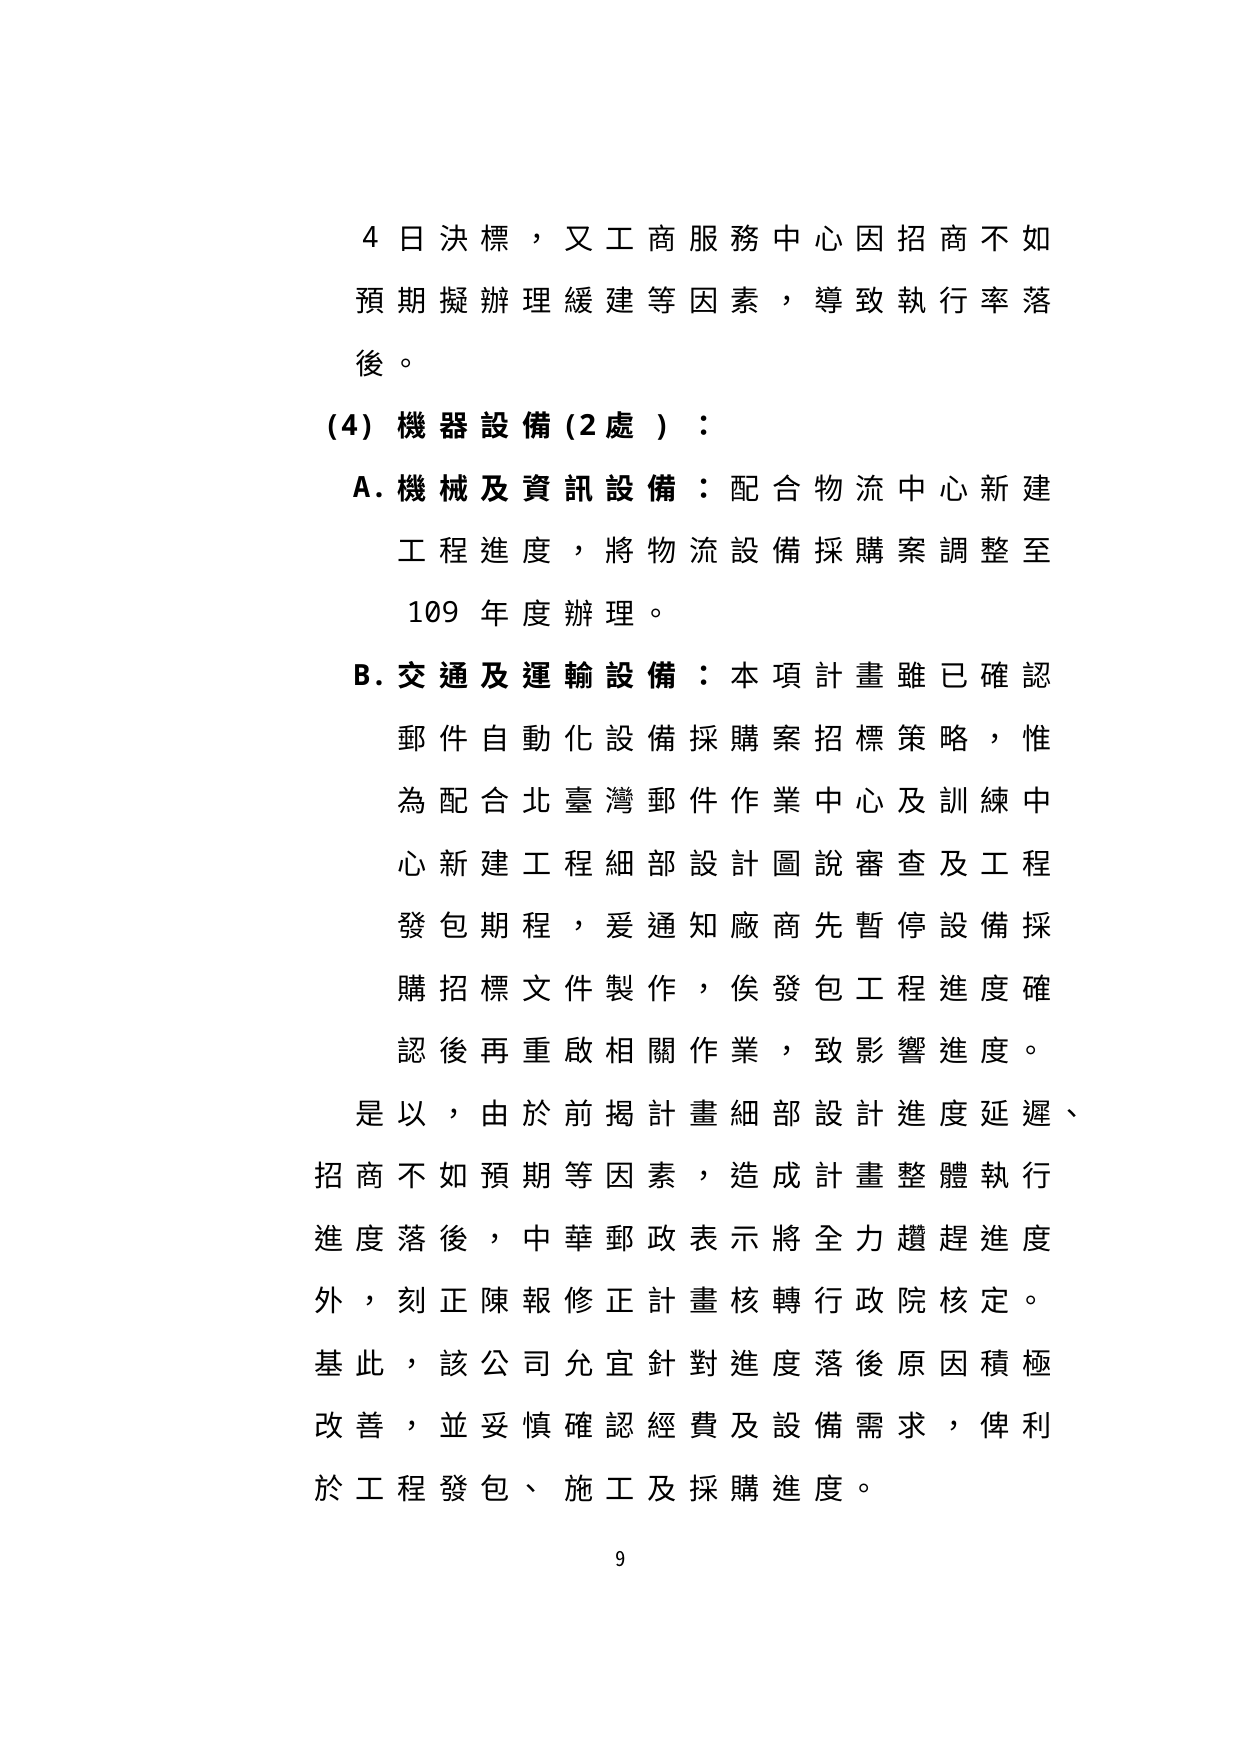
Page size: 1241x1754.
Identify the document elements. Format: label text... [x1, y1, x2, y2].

text B.交通及運輸設備：本項計畫雖已確認郵件自動化設備採購案招標策略，惟為配合北臺灣郵件作業中心及訓練中心新建工程細部設計圖說審查及工程發包期程，爰通知廠商先暫停設備採購招標文件製作，俟發包工程進度確認後再重啟相關作業，致影響進度。 [330, 632, 1058, 1070]
text 4日決標，又工商服務中心因招商不如預期擬辦理緩建等因素，導致執行率落後。 [301, 195, 1058, 382]
text 是以，由於前揭計畫細部設計進度延遲、招商不如預期等因素，造成計畫整體執行進度落後，中華郵政表示將全力趲趕進度外，刻正陳報修正計畫核轉行政院核定。基此，該公司允宜針對進度落後原因積極改善，並妥慎確認經費及設備需求，俾利於工程發包、施工及採購進度。 [271, 1070, 1058, 1507]
text A.機械及資訊設備：配合物流中心新建工程進度，將物流設備採購案調整至109年度辦理。 [330, 445, 1058, 632]
text (4)機器設備(2處)： [301, 382, 1058, 445]
